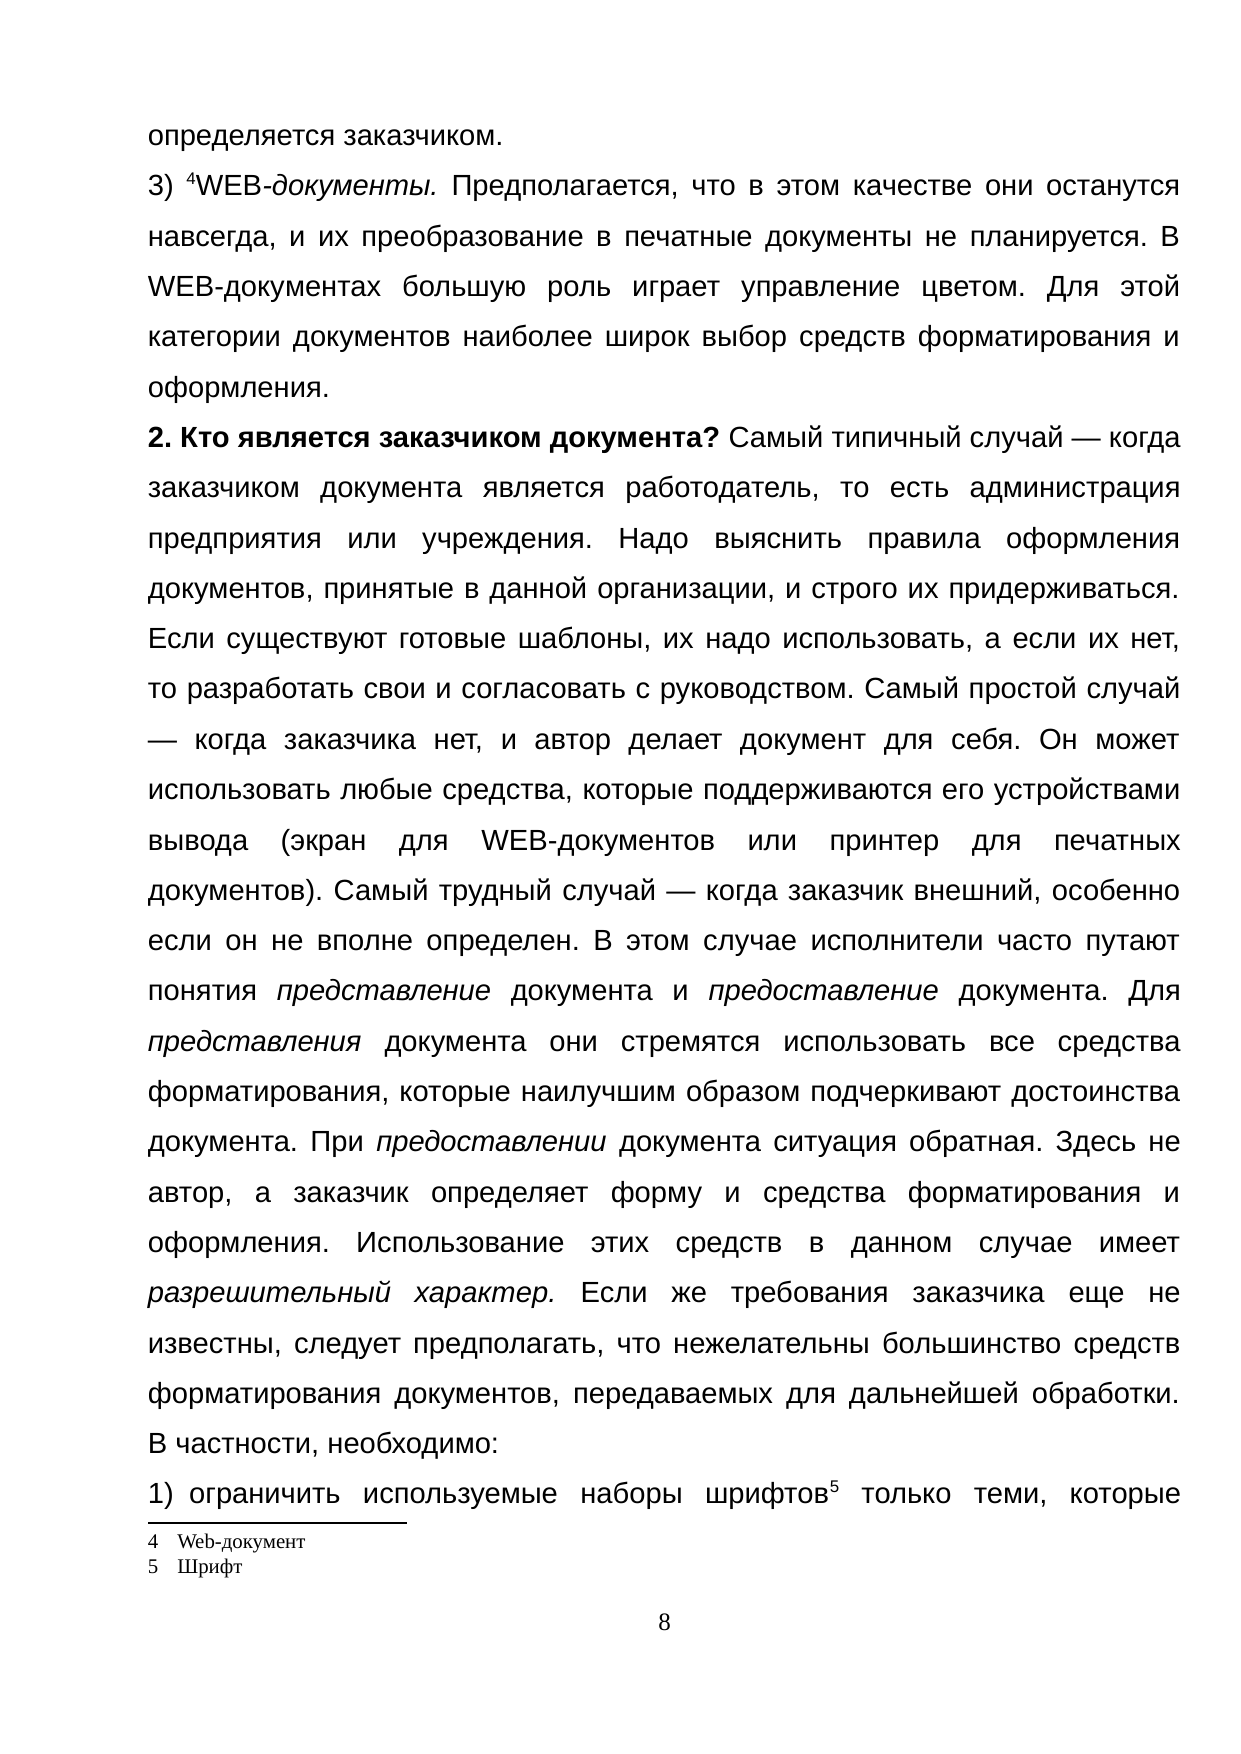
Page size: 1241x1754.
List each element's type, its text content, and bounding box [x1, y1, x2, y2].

text определяется заказчиком. [148, 118, 1181, 152]
list ограничить используемые наборы шрифтов только теми, которые [148, 1477, 1181, 1510]
text Web-документ [148, 1529, 1181, 1553]
text 3) WEB-документы. Предполагается, что в этом качестве они останутся навсегда, и их преобразование в печатные документы не планируется. В WEB-документах большую роль играет управление цветом. Для этой категории документов наиболее широк выбор средств форматирования и оформления. [148, 168, 1181, 403]
list Шрифт [148, 1553, 1181, 1578]
text 2. Кто является заказчиком документа? Самый типичный случай — когда заказчиком документа является работодатель, то есть администрация предприятия или учреждения. Надо выяснить правила оформления документов, принятые в данной организации, и строго их придерживаться. Если существуют готовые шаблоны, их надо использовать, а если их нет, то разработать свои и согласовать с руководством. Самый простой случай — когда заказчика нет, и автор делает документ для себя. Он может использовать любые средства, которые поддерживаются его устройствами вывода (экран для WEB-документов или принтер для печатных документов). Самый трудный случай — когда заказчик внешний, особенно если он не вполне определен. В этом случае исполнители часто путают понятия представление документа и предоставление документа. Для представления документа они стремятся использовать все средства форматирования, которые наилучшим образом подчеркивают достоинства документа. При предоставлении документа ситуация обратная. Здесь не автор, а заказчик определяет форму и средства форматирования и оформления. Использование этих средств в данном случае имеет разрешительный характер. Если же требования заказчика еще не известны, следует предполагать, что нежелательны большинство средств форматирования документов, передаваемых для дальнейшей обработки. В частности, необходимо: [148, 420, 1181, 1460]
